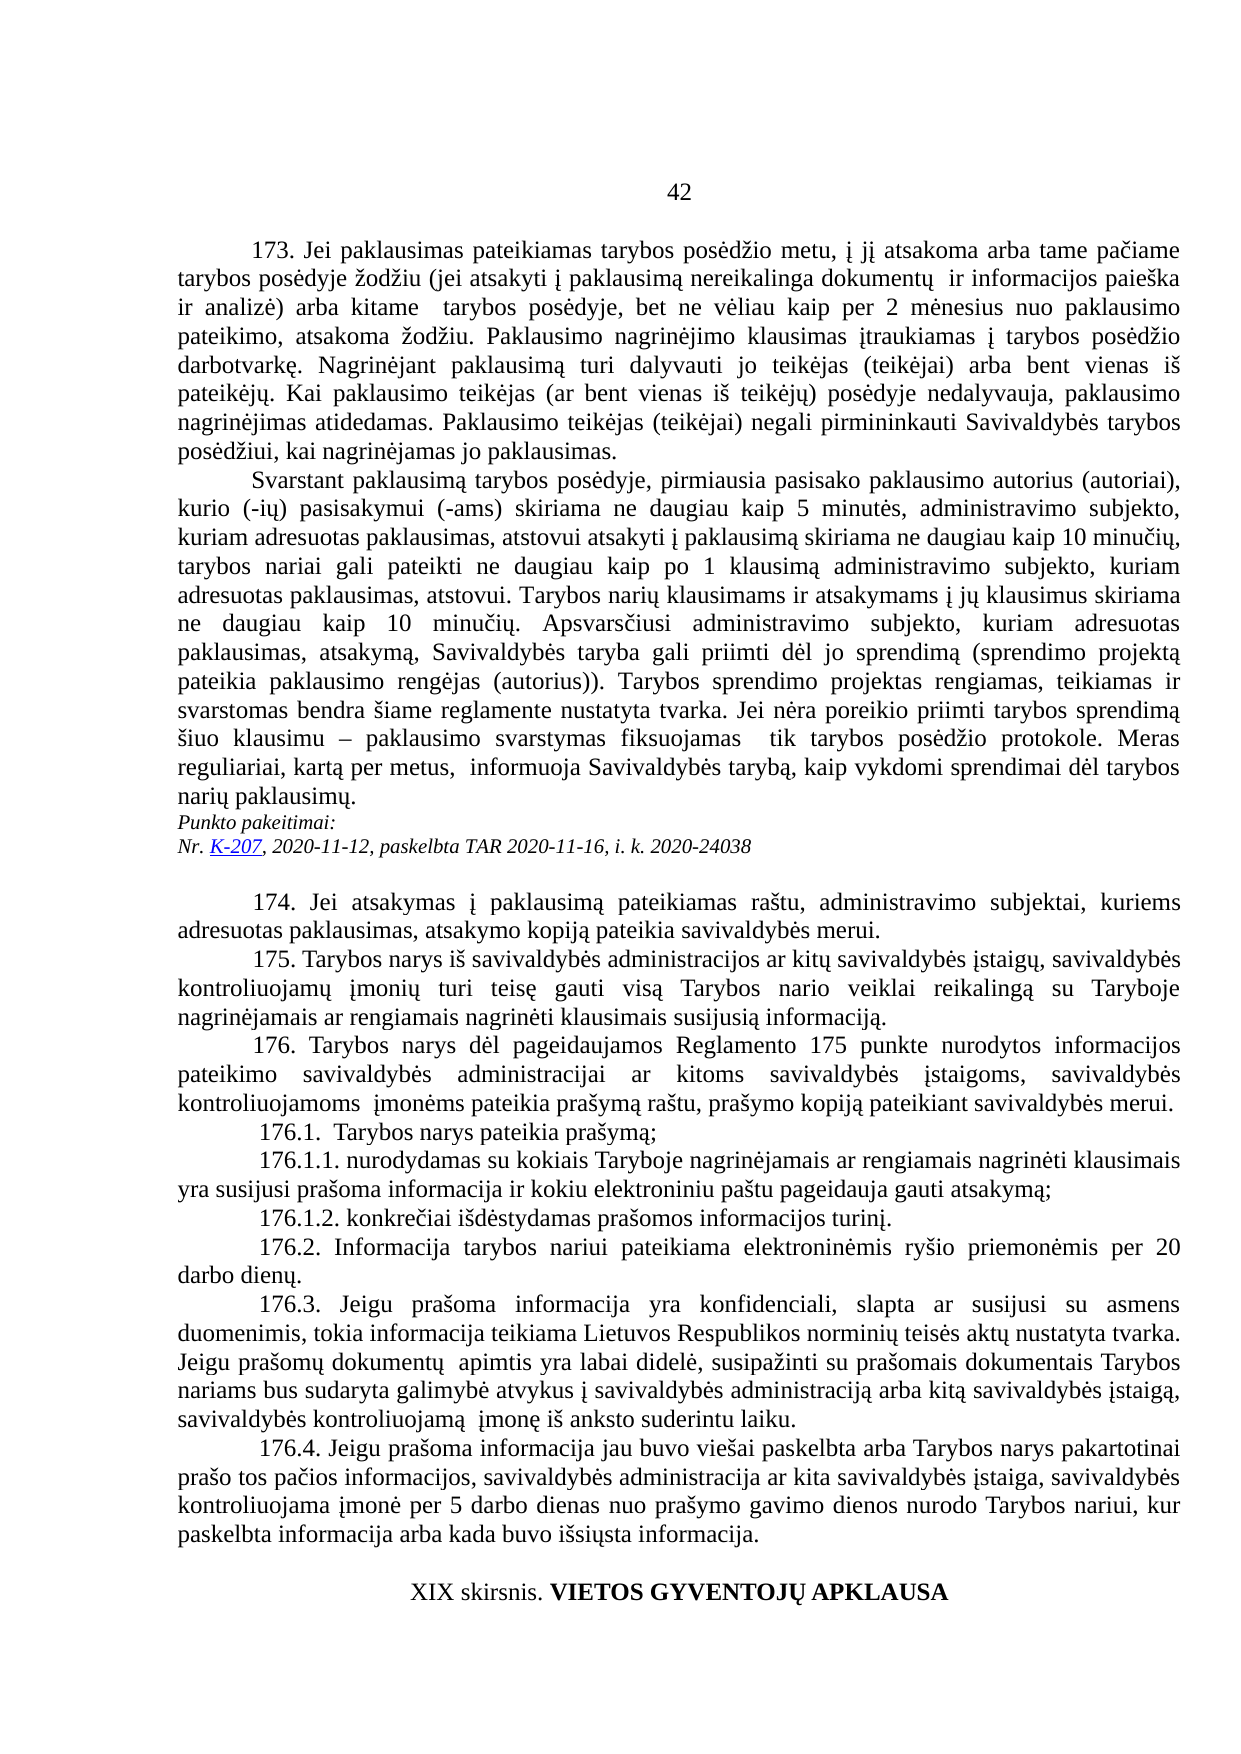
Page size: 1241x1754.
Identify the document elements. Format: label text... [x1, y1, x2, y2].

text 174. Jei atsakymas į paklausimą pateikiamas raštu, administravimo subjektai, kuriems adresuotas paklausimas, atsakymo kopiją pateikia savivaldybės merui. [177, 887, 1181, 944]
text 176.2. Informacija tarybos nariui pateikiama elektroninėmis ryšio priemonėmis per 20 darbo dienų. [177, 1232, 1181, 1289]
text 176. Tarybos narys dėl pageidaujamos Reglamento 175 punkte nurodytos informacijos pateikimo savivaldybės administracijai ar kitoms savivaldybės įstaigoms, savivaldybės kontroliuojamoms įmonėms pateikia prašymą raštu, prašymo kopiją pateikiant savivaldybės merui. [177, 1030, 1181, 1117]
text 176.1.1. nurodydamas su kokiais Taryboje nagrinėjamais ar rengiamais nagrinėti klausimais yra susijusi prašoma informacija ir kokiu elektroniniu paštu pageidauja gauti atsakymą; [177, 1145, 1181, 1203]
text 176.1.2. konkrečiai išdėstydamas prašomos informacijos turinį. [177, 1203, 1181, 1232]
text 173. Jei paklausimas pateikiamas tarybos posėdžio metu, į jį atsakoma arba tame pačiame tarybos posėdyje žodžiu (jei atsakyti į paklausimą nereikalinga dokumentų ir informacijos paieška ir analizė) arba kitame tarybos posėdyje, bet ne vėliau kaip per 2 mėnesius nuo paklausimo pateikimo, atsakoma žodžiu. Paklausimo nagrinėjimo klausimas įtraukiamas į tarybos posėdžio darbotvarkę. Nagrinėjant paklausimą turi dalyvauti jo teikėjas (teikėjai) arba bent vienas iš pateikėjų. Kai paklausimo teikėjas (ar bent vienas iš teikėjų) posėdyje nedalyvauja, paklausimo nagrinėjimas atidedamas. Paklausimo teikėjas (teikėjai) negali pirmininkauti Savivaldybės tarybos posėdžiui, kai nagrinėjamas jo paklausimas. [177, 235, 1181, 465]
text Nr. K-207, 2020-11-12, paskelbta TAR 2020-11-16, i. k. 2020-24038 [177, 834, 1181, 858]
text Svarstant paklausimą tarybos posėdyje, pirmiausia pasisako paklausimo autorius (autoriai), kurio (-ių) pasisakymui (-ams) skiriama ne daugiau kaip 5 minutės, administravimo subjekto, kuriam adresuotas paklausimas, atstovui atsakyti į paklausimą skiriama ne daugiau kaip 10 minučių, tarybos nariai gali pateikti ne daugiau kaip po 1 klausimą administravimo subjekto, kuriam adresuotas paklausimas, atstovui. Tarybos narių klausimams ir atsakymams į jų klausimus skiriama ne daugiau kaip 10 minučių. Apsvarsčiusi administravimo subjekto, kuriam adresuotas paklausimas, atsakymą, Savivaldybės taryba gali priimti dėl jo sprendimą (sprendimo projektą pateikia paklausimo rengėjas (autorius)). Tarybos sprendimo projektas rengiamas, teikiamas ir svarstomas bendra šiame reglamente nustatyta tvarka. Jei nėra poreikio priimti tarybos sprendimą šiuo klausimu – paklausimo svarstymas fiksuojamas tik tarybos posėdžio protokole. Meras reguliariai, kartą per metus, informuoja Savivaldybės tarybą, kaip vykdomi sprendimai dėl tarybos narių paklausimų. [177, 465, 1181, 810]
text Punkto pakeitimai: [177, 810, 1181, 834]
subtitle 176.3. Jeigu prašoma informacija yra konfidenciali, slapta ar susijusi su asmens duomenimis, tokia informacija teikiama Lietuvos Respublikos norminių teisės aktų nustatyta tvarka. Jeigu prašomų dokumentų apimtis yra labai didelė, susipažinti su prašomais dokumentais Tarybos nariams bus sudaryta galimybė atvykus į savivaldybės administraciją arba kitą savivaldybės įstaigą, savivaldybės kontroliuojamą įmonę iš anksto suderintu laiku. [177, 1289, 1181, 1433]
text 175. Tarybos narys iš savivaldybės administracijos ar kitų savivaldybės įstaigų, savivaldybės kontroliuojamų įmonių turi teisę gauti visą Tarybos nario veiklai reikalingą su Taryboje nagrinėjamais ar rengiamais nagrinėti klausimais susijusią informaciją. [177, 944, 1181, 1030]
text 176.1. Tarybos narys pateikia prašymą; [177, 1117, 1181, 1145]
text 176.4. Jeigu prašoma informacija jau buvo viešai paskelbta arba Tarybos narys pakartotinai prašo tos pačios informacijos, savivaldybės administracija ar kita savivaldybės įstaiga, savivaldybės kontroliuojama įmonė per 5 darbo dienas nuo prašymo gavimo dienos nurodo Tarybos nariui, kur paskelbta informacija arba kada buvo išsiųsta informacija. [177, 1433, 1181, 1548]
text XIX skirsnis. VIETOS GYVENTOJŲ APKLAUSA [177, 1577, 1181, 1605]
